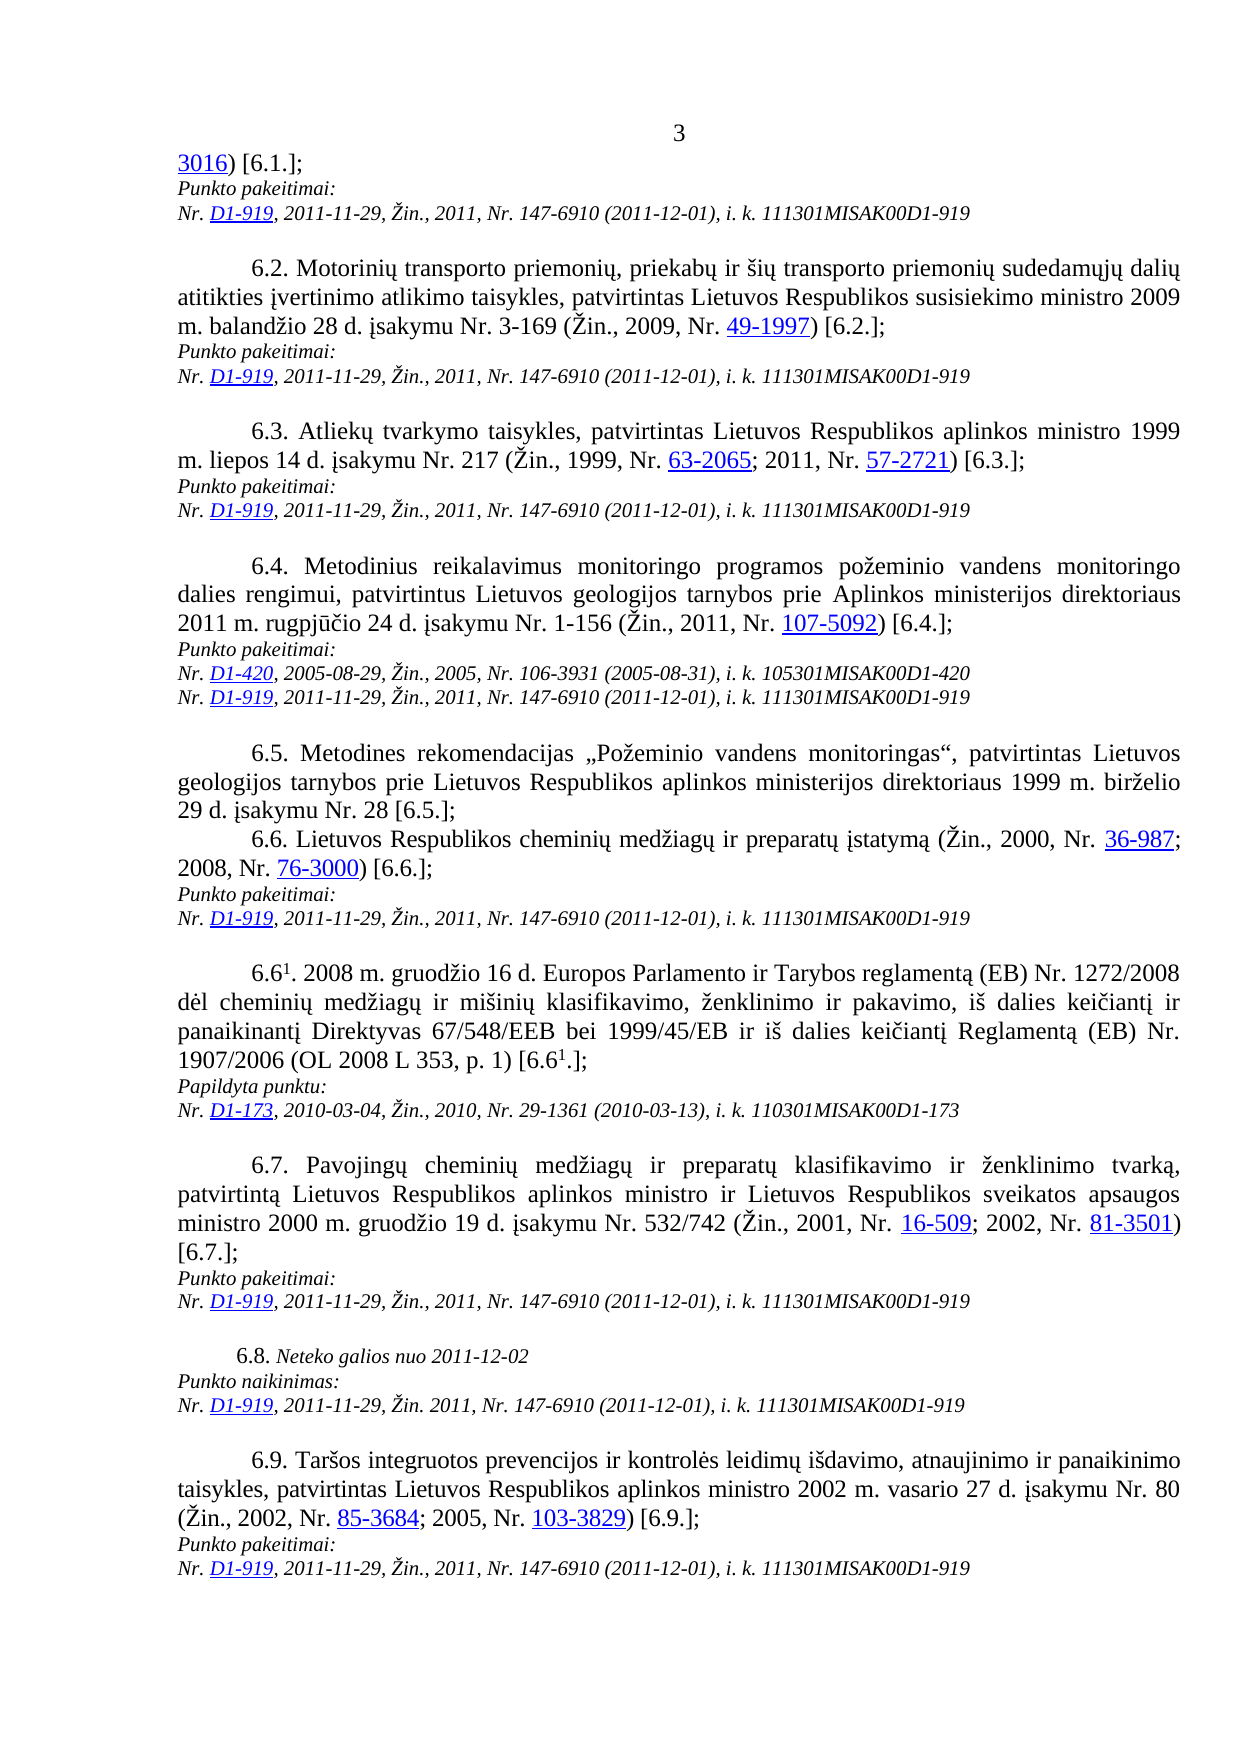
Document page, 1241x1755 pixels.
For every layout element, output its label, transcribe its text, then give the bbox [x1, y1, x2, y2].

text Punkto pakeitimai: [177, 1265, 1181, 1289]
text Nr. D1-919, 2011-11-29, Žin., 2011, Nr. 147-6910 (2011-12-01), i. k. 111301MISAK00D1-919 [177, 1289, 1181, 1313]
text Punkto pakeitimai: [177, 339, 1181, 363]
text 3016) [6.1.]; [177, 148, 1181, 176]
text Nr. D1-919, 2011-11-29, Žin., 2011, Nr. 147-6910 (2011-12-01), i. k. 111301MISAK00D1-919 [177, 363, 1181, 388]
text 6.8. Neteko galios nuo 2011-12-02 [177, 1342, 1181, 1369]
text 6.3. Atliekų tvarkymo taisykles, patvirtintas Lietuvos Respublikos aplinkos ministro 1999 m. liepos 14 d. įsakymu Nr. 217 (Žin., 1999, Nr. 63-2065; 2011, Nr. 57-2721) [6.3.]; [177, 416, 1181, 474]
text 6.61. 2008 m. gruodžio 16 d. Europos Parlamento ir Tarybos reglamentą (EB) Nr. 1272/2008 dėl cheminių medžiagų ir mišinių klasifikavimo, ženklinimo ir pakavimo, iš dalies keičiantį ir panaikinantį Direktyvas 67/548/EEB bei 1999/45/EB ir iš dalies keičiantį Reglamentą (EB) Nr. 1907/2006 (OL 2008 L 353, p. 1) [6.61.]; [177, 958, 1181, 1073]
text Nr. D1-173, 2010-03-04, Žin., 2010, Nr. 29-1361 (2010-03-13), i. k. 110301MISAK00D1-173 [177, 1098, 1181, 1122]
text 6.9. Taršos integruotos prevencijos ir kontrolės leidimų išdavimo, atnaujinimo ir panaikinimo taisykles, patvirtintas Lietuvos Respublikos aplinkos ministro 2002 m. vasario 27 d. įsakymu Nr. 80 (Žin., 2002, Nr. 85-3684; 2005, Nr. 103-3829) [6.9.]; [177, 1446, 1181, 1532]
text Nr. D1-919, 2011-11-29, Žin., 2011, Nr. 147-6910 (2011-12-01), i. k. 111301MISAK00D1-919 [177, 498, 1181, 522]
text Nr. D1-919, 2011-11-29, Žin., 2011, Nr. 147-6910 (2011-12-01), i. k. 111301MISAK00D1-919 [177, 906, 1181, 930]
text Nr. D1-919, 2011-11-29, Žin. 2011, Nr. 147-6910 (2011-12-01), i. k. 111301MISAK00D1-919 [177, 1393, 1181, 1417]
text Punkto naikinimas: [177, 1369, 1181, 1393]
text 6.6. Lietuvos Respublikos cheminių medžiagų ir preparatų įstatymą (Žin., 2000, Nr. 36-987; 2008, Nr. 76-3000) [6.6.]; [177, 824, 1181, 882]
text Nr. D1-919, 2011-11-29, Žin., 2011, Nr. 147-6910 (2011-12-01), i. k. 111301MISAK00D1-919 [177, 200, 1181, 224]
text Nr. D1-420, 2005-08-29, Žin., 2005, Nr. 106-3931 (2005-08-31), i. k. 105301MISAK00D1-420 [177, 661, 1181, 685]
text Punkto pakeitimai: [177, 176, 1181, 200]
text Punkto pakeitimai: [177, 474, 1181, 498]
text Punkto pakeitimai: [177, 1532, 1181, 1556]
text 6.2. Motorinių transporto priemonių, priekabų ir šių transporto priemonių sudedamųjų dalių atitikties įvertinimo atlikimo taisykles, patvirtintas Lietuvos Respublikos susisiekimo ministro 2009 m. balandžio 28 d. įsakymu Nr. 3-169 (Žin., 2009, Nr. 49-1997) [6.2.]; [177, 253, 1181, 339]
text Nr. D1-919, 2011-11-29, Žin., 2011, Nr. 147-6910 (2011-12-01), i. k. 111301MISAK00D1-919 [177, 1556, 1181, 1580]
text Punkto pakeitimai: [177, 882, 1181, 906]
text 6.5. Metodines rekomendacijas „Požeminio vandens monitoringas“, patvirtintas Lietuvos geologijos tarnybos prie Lietuvos Respublikos aplinkos ministerijos direktoriaus 1999 m. birželio 29 d. įsakymu Nr. 28 [6.5.]; [177, 738, 1181, 824]
text Nr. D1-919, 2011-11-29, Žin., 2011, Nr. 147-6910 (2011-12-01), i. k. 111301MISAK00D1-919 [177, 685, 1181, 709]
text Punkto pakeitimai: [177, 637, 1181, 661]
text 6.7. Pavojingų cheminių medžiagų ir preparatų klasifikavimo ir ženklinimo tvarką, patvirtintą Lietuvos Respublikos aplinkos ministro ir Lietuvos Respublikos sveikatos apsaugos ministro 2000 m. gruodžio 19 d. įsakymu Nr. 532/742 (Žin., 2001, Nr. 16-509; 2002, Nr. 81-3501) [6.7.]; [177, 1150, 1181, 1265]
text 6.4. Metodinius reikalavimus monitoringo programos požeminio vandens monitoringo dalies rengimui, patvirtintus Lietuvos geologijos tarnybos prie aplinkos ministerijos direktoriaus 2011 m. rugpjūčio 24 d. įsakymu Nr. 1-156 (Žin., 2011, Nr. 107-5092) [6.4.]; [177, 551, 1181, 637]
text Papildyta punktu: [177, 1073, 1181, 1098]
